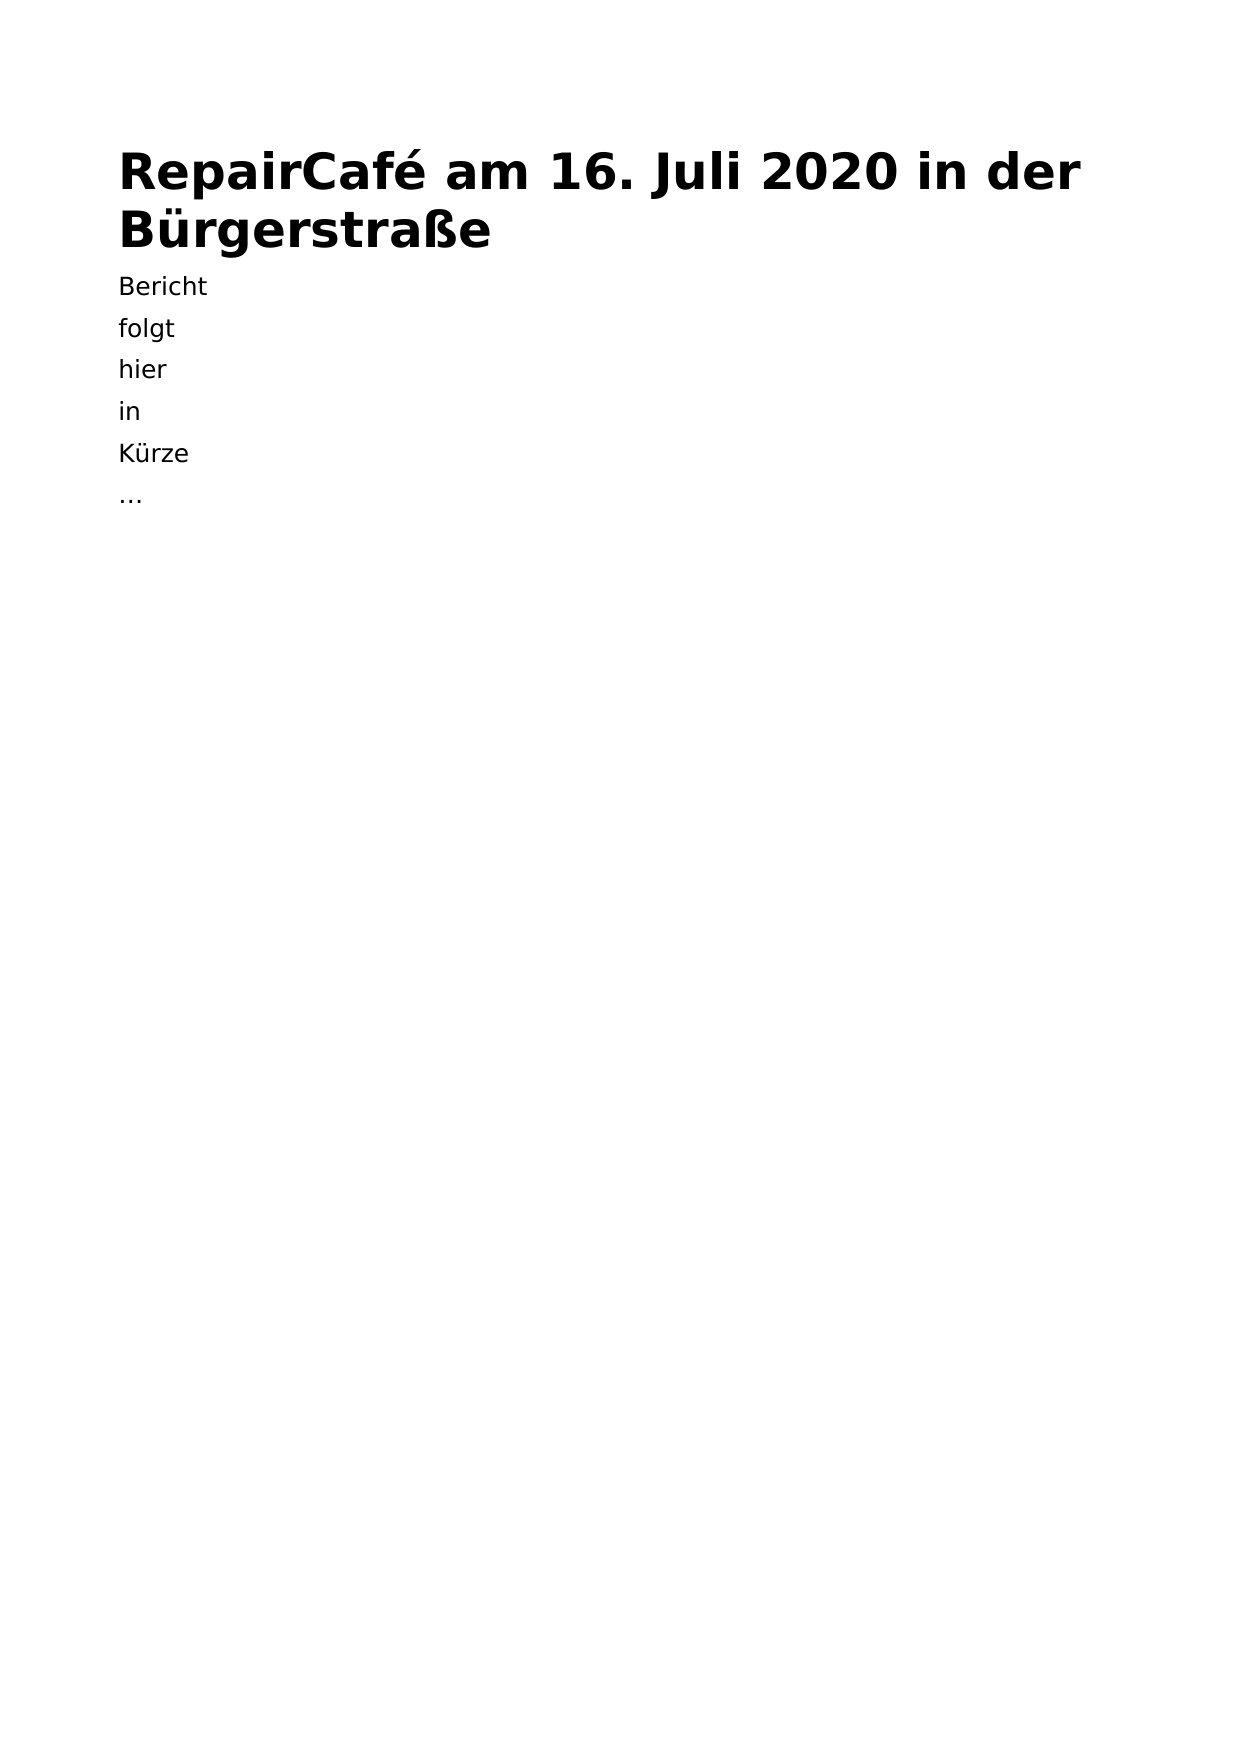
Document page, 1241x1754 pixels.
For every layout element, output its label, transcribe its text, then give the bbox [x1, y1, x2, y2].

text Kürze [118, 439, 1122, 468]
text hier [118, 355, 1122, 384]
text Bericht [118, 272, 1122, 301]
text … [118, 480, 1122, 509]
subtitle RepairCafé am 16. Juli 2020 in der Bürgerstraße [118, 143, 1122, 259]
text in [118, 397, 1122, 426]
text folgt [118, 314, 1122, 343]
